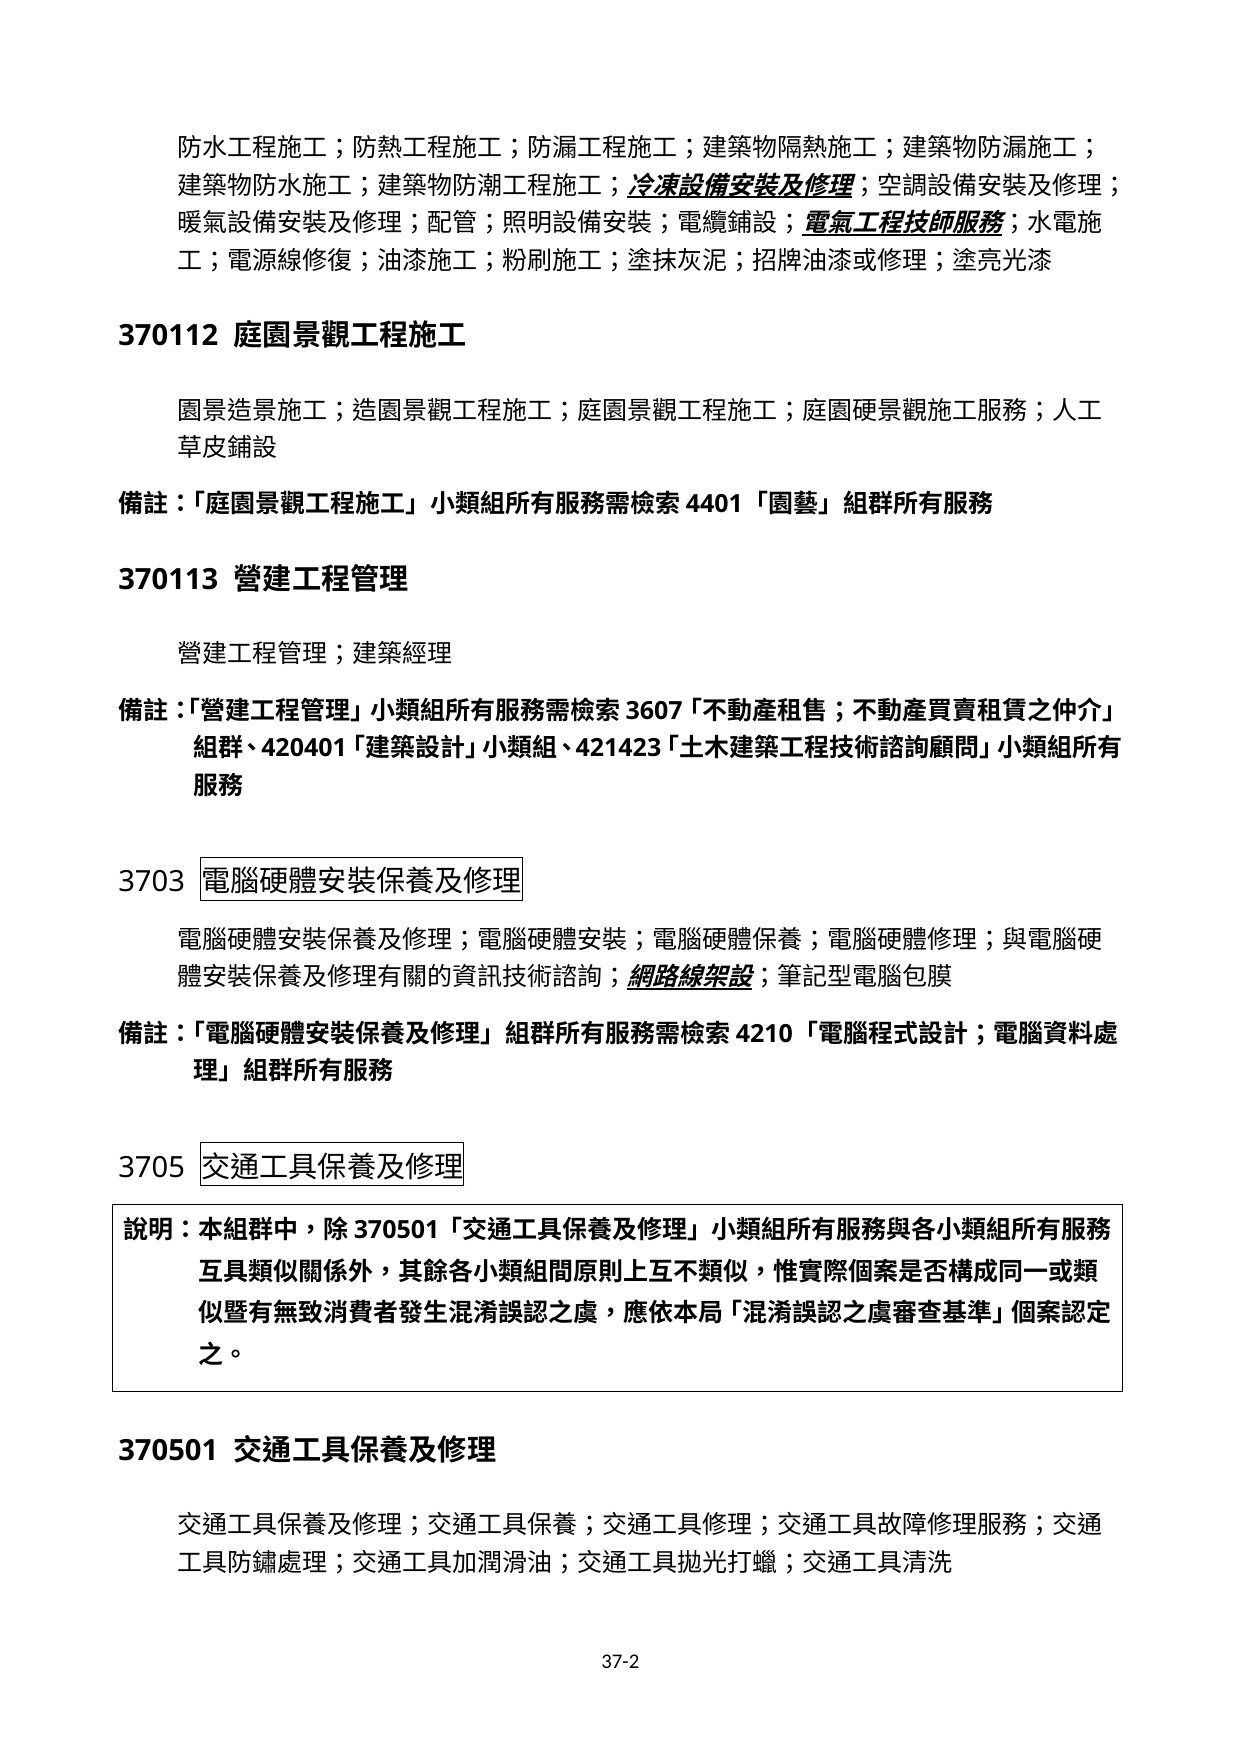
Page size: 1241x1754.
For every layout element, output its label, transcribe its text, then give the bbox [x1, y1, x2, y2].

text 370112 庭園景觀工程施工 [118, 296, 1122, 371]
text 備註：「電腦硬體安裝保養及修理」組群所有服務需檢索4210「電腦程式設計；電腦資料處理」組群所有服務 [118, 1012, 1122, 1087]
text 防水工程施工；防熱工程施工；防漏工程施工；建築物隔熱施工；建築物防漏施工；建築物防水施工；建築物防潮工程施工；冷凍設備安裝及修理；空調設備安裝及修理；暖氣設備安裝及修理；配管；照明設備安裝；電纜鋪設；電氣工程技師服務；水電施工；電源線修復；油漆施工；粉刷施工；塗抹灰泥；招牌油漆或修理；塗亮光漆 [177, 127, 1122, 277]
text [464, 1144, 1122, 1185]
text 電腦硬體安裝保養及修理；電腦硬體安裝；電腦硬體保養；電腦硬體修理；與電腦硬體安裝保養及修理有關的資訊技術諮詢；網路線架設；筆記型電腦包膜 [177, 919, 1122, 994]
text [523, 858, 1122, 900]
text 交通工具保養及修理；交通工具保養；交通工具修理；交通工具故障修理服務；交通工具防鏽處理；交通工具加潤滑油；交通工具拋光打蠟；交通工具清洗 [177, 1504, 1122, 1579]
table_header 說明：本組群中，除370501「交通工具保養及修理」小類組所有服務與各小類組所有服務互具類似關係外，其餘各小類組間原則上互不類似，惟實際個案是否構成同一或類似暨有無致消費者發生混淆誤認之虞，應依本局「混淆誤認之虞審查基準」個案認定之。 [113, 1205, 1122, 1391]
text 3705 [118, 1144, 200, 1185]
text 交通工具保養及修理 [201, 1144, 463, 1185]
text 備註：「庭園景觀工程施工」小類組所有服務需檢索4401「園藝」組群所有服務 [118, 483, 1122, 521]
text 園景造景施工；造園景觀工程施工；庭園景觀工程施工；庭園硬景觀施工服務；人工草皮鋪設 [177, 389, 1122, 464]
text 3703 [118, 858, 200, 900]
text 營建工程管理；建築經理 [177, 633, 1122, 671]
text 370113 營建工程管理 [118, 539, 1122, 614]
text 370501 交通工具保養及修理 [118, 1410, 1122, 1485]
text 電腦硬體安裝保養及修理 [201, 858, 522, 900]
text 備註：「營建工程管理」小類組所有服務需檢索3607「不動產租售；不動產買賣租賃之仲介」組群、420401「建築設計」小類組、421423「土木建築工程技術諮詢顧問」小類組所有服務 [118, 689, 1122, 802]
